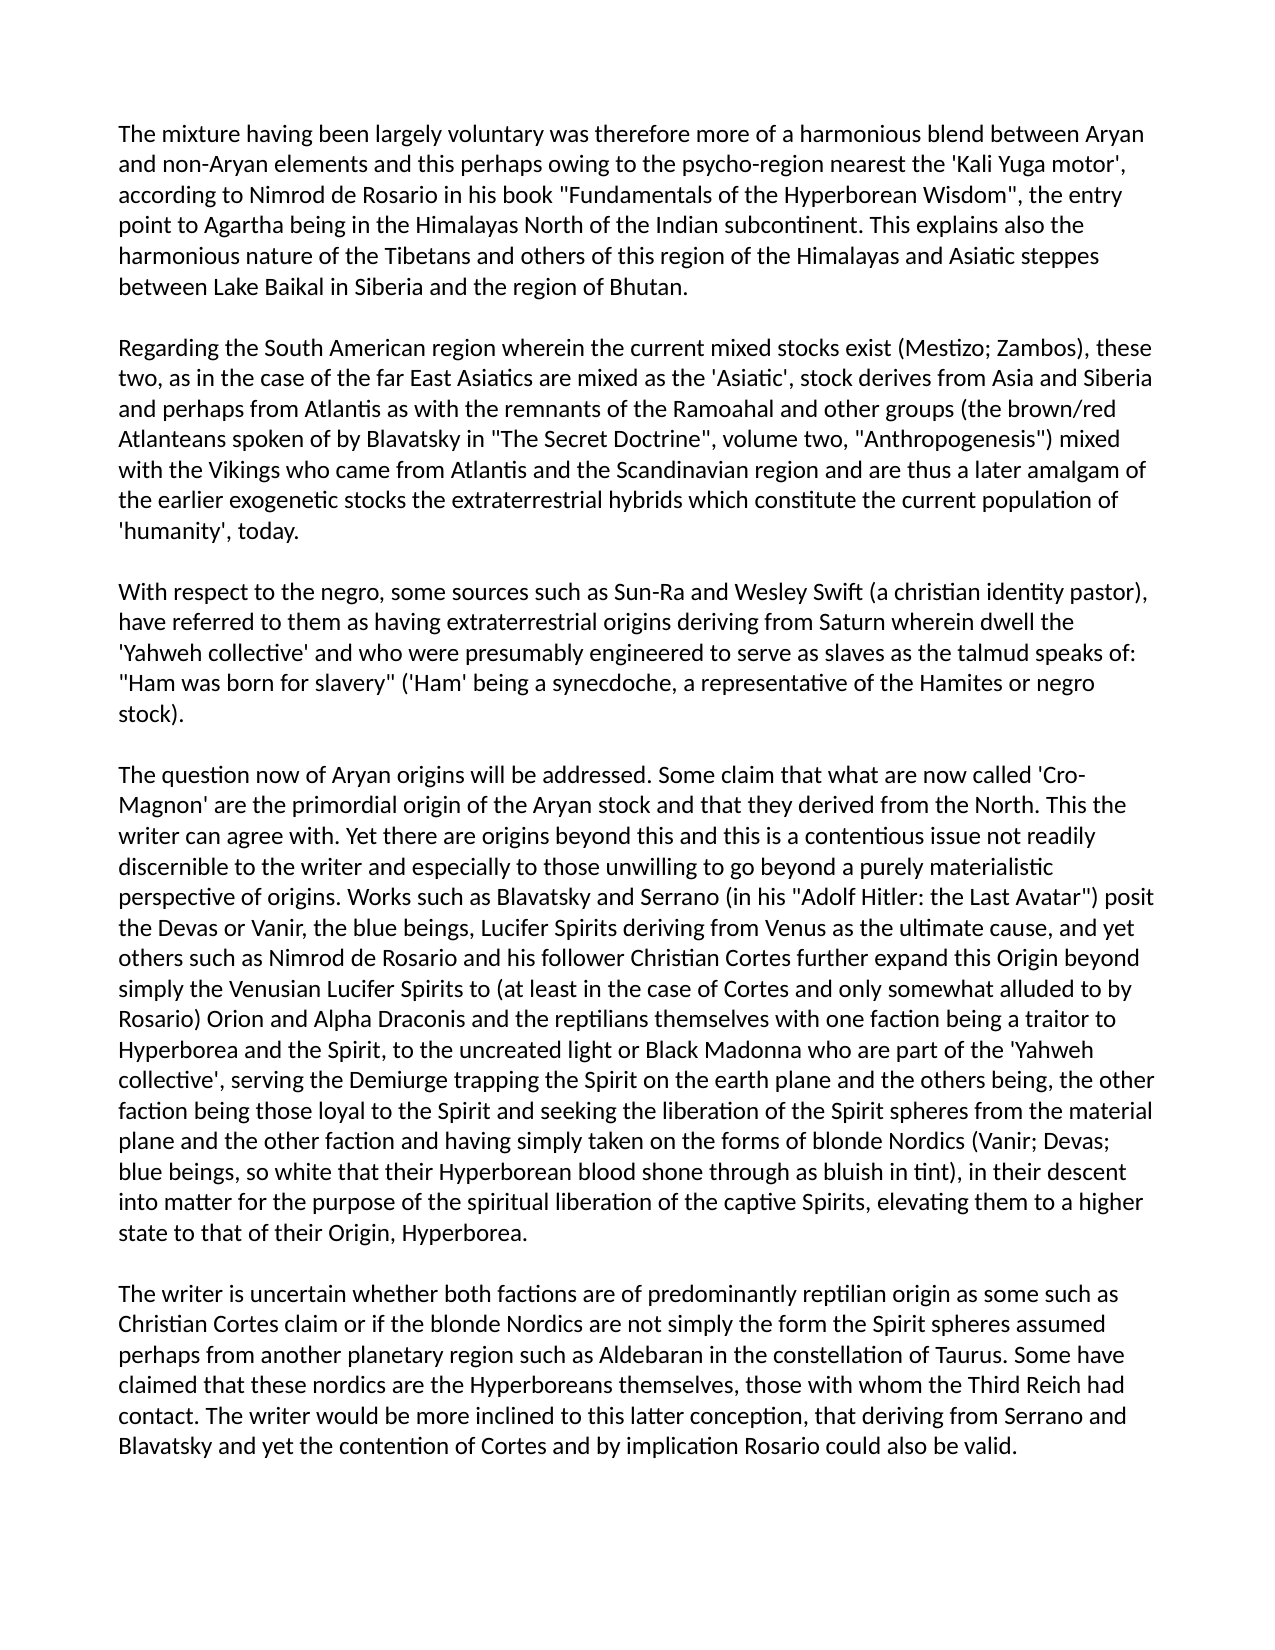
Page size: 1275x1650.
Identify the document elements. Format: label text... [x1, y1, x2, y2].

text Regarding the South American region wherein the current mixed stocks exist (Mestizo; Zambos), these two, as in the case of the far East Asiatics are mixed as the 'Asiatic', stock derives from Asia and Siberia and perhaps from Atlantis as with the remnants of the Ramoahal and other groups (the brown/red Atlanteans spoken of by Blavatsky in "The Secret Doctrine", volume two, "Anthropogenesis") mixed with the Vikings who came from Atlantis and the Scandinavian region and are thus a later amalgam of the earlier exogenetic stocks the extraterrestrial hybrids which constitute the current population of 'humanity', today. [118, 332, 1157, 545]
text The mixture having been largely voluntary was therefore more of a harmonious blend between Aryan and non-Aryan elements and this perhaps owing to the psycho-region nearest the 'Kali Yuga motor', according to Nimrod de Rosario in his book "Fundamentals of the Hyperborean Wisdom", the entry point to Agartha being in the Himalayas North of the Indian subcontinent. This explains also the harmonious nature of the Tibetans and others of this region of the Himalayas and Asiatic steppes between Lake Baikal in Siberia and the region of Bhutan. [118, 118, 1157, 301]
text The writer is uncertain whether both factions are of predominantly reptilian origin as some such as Christian Cortes claim or if the blonde Nordics are not simply the form the Spirit spheres assumed perhaps from another planetary region such as Aldebaran in the constellation of Taurus. Some have claimed that these nordics are the Hyperboreans themselves, those with whom the Third Reich had contact. The writer would be more inclined to this latter conception, that deriving from Serrano and Blavatsky and yet the contention of Cortes and by implication Rosario could also be valid. [118, 1278, 1157, 1461]
text The question now of Aryan origins will be addressed. Some claim that what are now called 'Cro-Magnon' are the primordial origin of the Aryan stock and that they derived from the North. This the writer can agree with. Yet there are origins beyond this and this is a contentious issue not readily discernible to the writer and especially to those unwilling to go beyond a purely materialistic perspective of origins. Works such as Blavatsky and Serrano (in his "Adolf Hitler: the Last Avatar") posit the Devas or Vanir, the blue beings, Lucifer Spirits deriving from Venus as the ultimate cause, and yet others such as Nimrod de Rosario and his follower Christian Cortes further expand this Origin beyond simply the Venusian Lucifer Spirits to (at least in the case of Cortes and only somewhat alluded to by Rosario) Orion and Alpha Draconis and the reptilians themselves with one faction being a traitor to Hyperborea and the Spirit, to the uncreated light or Black Madonna who are part of the 'Yahweh collective', serving the Demiurge trapping the Spirit on the earth plane and the others being, the other faction being those loyal to the Spirit and seeking the liberation of the Spirit spheres from the material plane and the other faction and having simply taken on the forms of blonde Nordics (Vanir; Devas; blue beings, so white that their Hyperborean blood shone through as bluish in tint), in their descent into matter for the purpose of the spiritual liberation of the captive Spirits, elevating them to a higher state to that of their Origin, Hyperborea. [118, 759, 1157, 1247]
text With respect to the negro, some sources such as Sun-Ra and Wesley Swift (a christian identity pastor), have referred to them as having extraterrestrial origins deriving from Saturn wherein dwell the 'Yahweh collective' and who were presumably engineered to serve as slaves as the talmud speaks of: "Ham was born for slavery" ('Ham' being a synecdoche, a representative of the Hamites or negro stock). [118, 576, 1157, 728]
